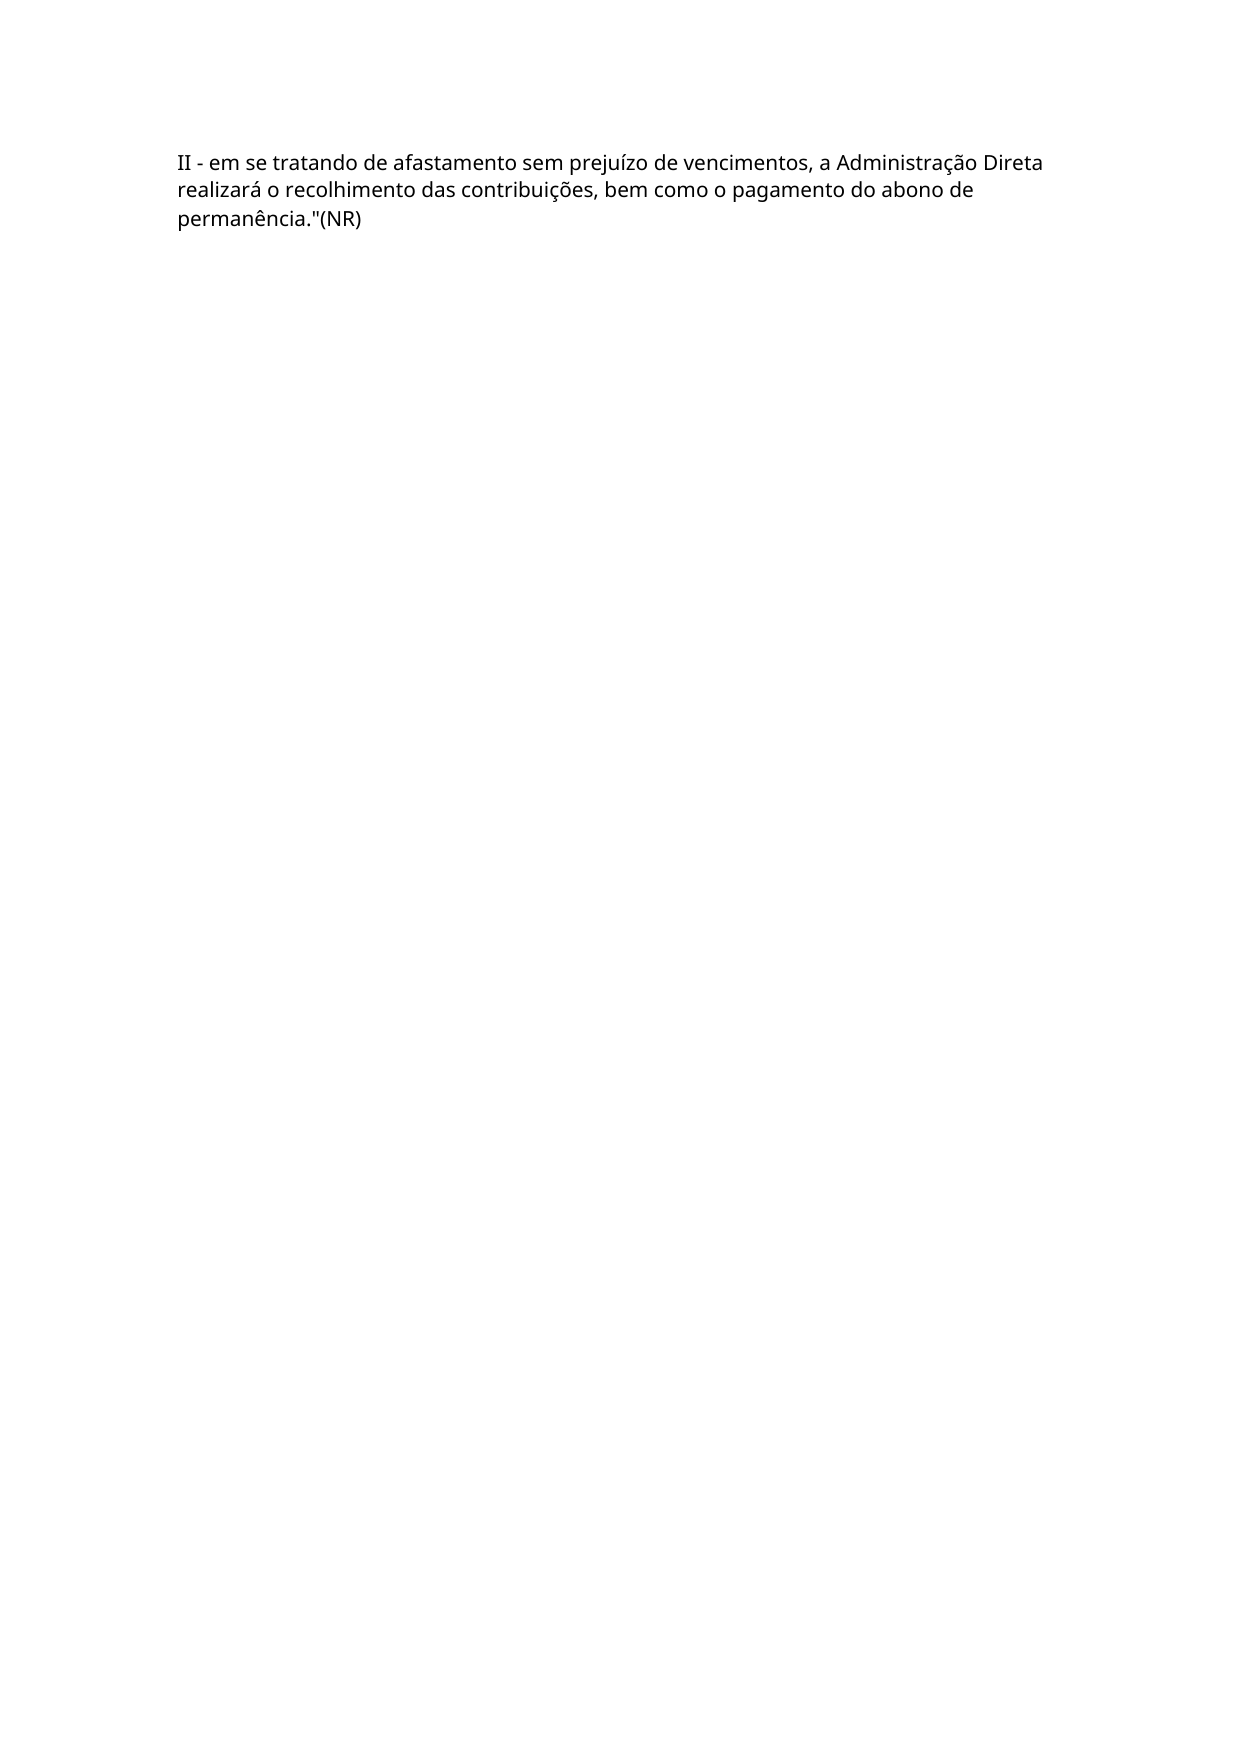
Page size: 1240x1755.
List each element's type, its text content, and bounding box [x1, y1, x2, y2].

text II - em se tratando de afastamento sem prejuízo de vencimentos, a Administração Direta realizará o recolhimento das contribuições, bem como o pagamento do abono de permanência."(NR) [177, 147, 1047, 232]
